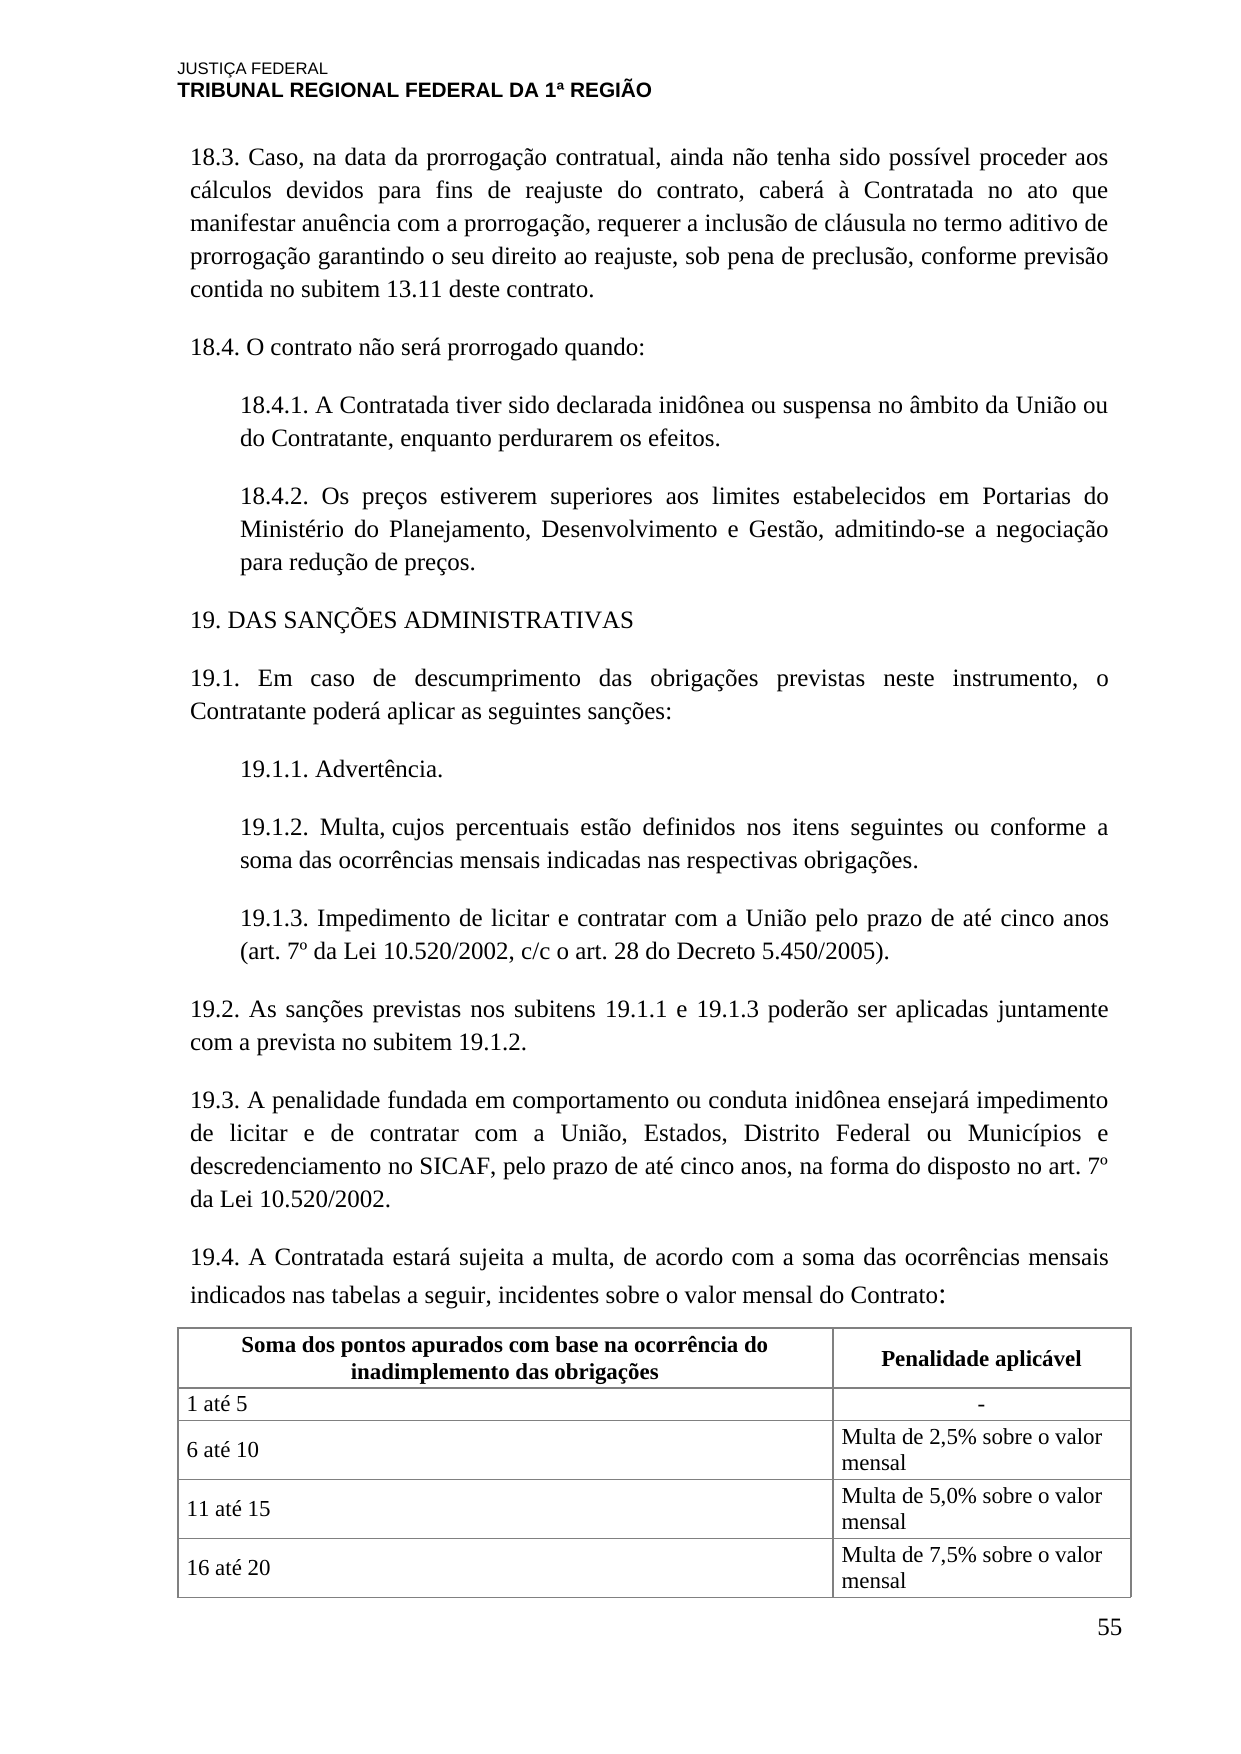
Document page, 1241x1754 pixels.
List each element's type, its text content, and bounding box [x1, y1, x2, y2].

text 19.2. As sanções previstas nos subitens 19.1.1 e 19.1.3 poderão ser aplicadas juntamente com a prevista no subitem 19.1.2. [190, 994, 301, 1056]
text 18.4.1. A Contratada tiver sido declarada inidônea ou suspensa no âmbito da União ou do Contratante, enquanto perdurarem os efeitos. [978, 390, 1109, 452]
text 19.1. Em caso de descumprimento das obrigações previstas neste instrumento, o Contratante poderá aplicar as seguintes sanções: [978, 663, 1109, 725]
text 18.4.1. A Contratada tiver sido declarada inidônea ou suspensa no âmbito da União ou do Contratante, enquanto perdurarem os efeitos. [240, 390, 301, 452]
text 18.4. O contrato não será prorrogado quando: [190, 332, 301, 361]
text 18.4.2. Os preços estiverem superiores aos limites estabelecidos em Portarias do Ministério do Planejamento, Desenvolvimento e Gestão, admitindo-se a negociação para redução de preços. [240, 481, 301, 576]
text 19.1. Em caso de descumprimento das obrigações previstas neste instrumento, o Contratante poderá aplicar as seguintes sanções: [190, 663, 301, 725]
text 19. DAS SANÇÕES ADMINISTRATIVAS [190, 605, 301, 634]
table_cell 6 até 10 [179, 1421, 832, 1479]
text 19.1.3. Impedimento de licitar e contratar com a União pelo prazo de até cinco anos (art. 7º da Lei 10.520/2002, c/c o art. 28 do Decreto 5.450/2005). [240, 903, 301, 965]
text 19.1.2. Multa, cujos percentuais estão definidos nos itens seguintes ou conforme a soma das ocorrências mensais indicadas nas respectivas obrigações. [240, 812, 301, 874]
text 19.1.2. Multa, cujos percentuais estão definidos nos itens seguintes ou conforme a soma das ocorrências mensais indicadas nas respectivas obrigações. [978, 812, 1109, 874]
text 19.4. A Contratada estará sujeita a multa, de acordo com a soma das ocorrências mensais indicados nas tabelas a seguir, incidentes sobre o valor mensal do Contrato: [190, 1242, 1109, 1309]
table_cell Multa de 7,5% sobre o valor mensal [834, 1539, 1130, 1597]
text 19.1.1. Advertência. [978, 754, 1109, 783]
text 18.4.2. Os preços estiverem superiores aos limites estabelecidos em Portarias do Ministério do Planejamento, Desenvolvimento e Gestão, admitindo-se a negociação para redução de preços. [978, 481, 1109, 576]
table_cell Multa de 5,0% sobre o valor mensal [834, 1480, 1130, 1538]
table_header Penalidade aplicável [834, 1329, 1130, 1387]
table_cell - [834, 1389, 1130, 1420]
text 19. DAS SANÇÕES ADMINISTRATIVAS [978, 605, 1109, 634]
table_cell 11 até 15 [179, 1480, 832, 1538]
text 18.4. O contrato não será prorrogado quando: [978, 332, 1109, 361]
table_cell 1 até 5 [179, 1389, 832, 1420]
table_header Soma dos pontos apurados com base na ocorrência do inadimplemento das obrigações [179, 1329, 832, 1387]
table_cell 16 até 20 [179, 1539, 832, 1597]
text 19.1.1. Advertência. [240, 754, 301, 783]
table_cell Multa de 2,5% sobre o valor mensal [834, 1421, 1130, 1479]
text 19.2. As sanções previstas nos subitens 19.1.1 e 19.1.3 poderão ser aplicadas juntamente com a prevista no subitem 19.1.2. [978, 994, 1109, 1056]
text 19.1.3. Impedimento de licitar e contratar com a União pelo prazo de até cinco anos (art. 7º da Lei 10.520/2002, c/c o art. 28 do Decreto 5.450/2005). [978, 903, 1109, 965]
text 19.3. A penalidade fundada em comportamento ou conduta inidônea ensejará impedimento de licitar e de contratar com a União, Estados, Distrito Federal ou Municípios e descredenciamento no SICAF, pelo prazo de até cinco anos, na forma do disposto no art. 7º da Lei 10.520/2002. [190, 1085, 1109, 1213]
text 18.3. Caso, na data da prorrogação contratual, ainda não tenha sido possível proceder aos cálculos devidos para fins de reajuste do contrato, caberá à Contratada no ato que manifestar anuência com a prorrogação, requerer a inclusão de cláusula no termo aditivo de prorrogação garantindo o seu direito ao reajuste, sob pena de preclusão, conforme previsão contida no subitem 13.11 deste contrato. [190, 142, 1109, 303]
